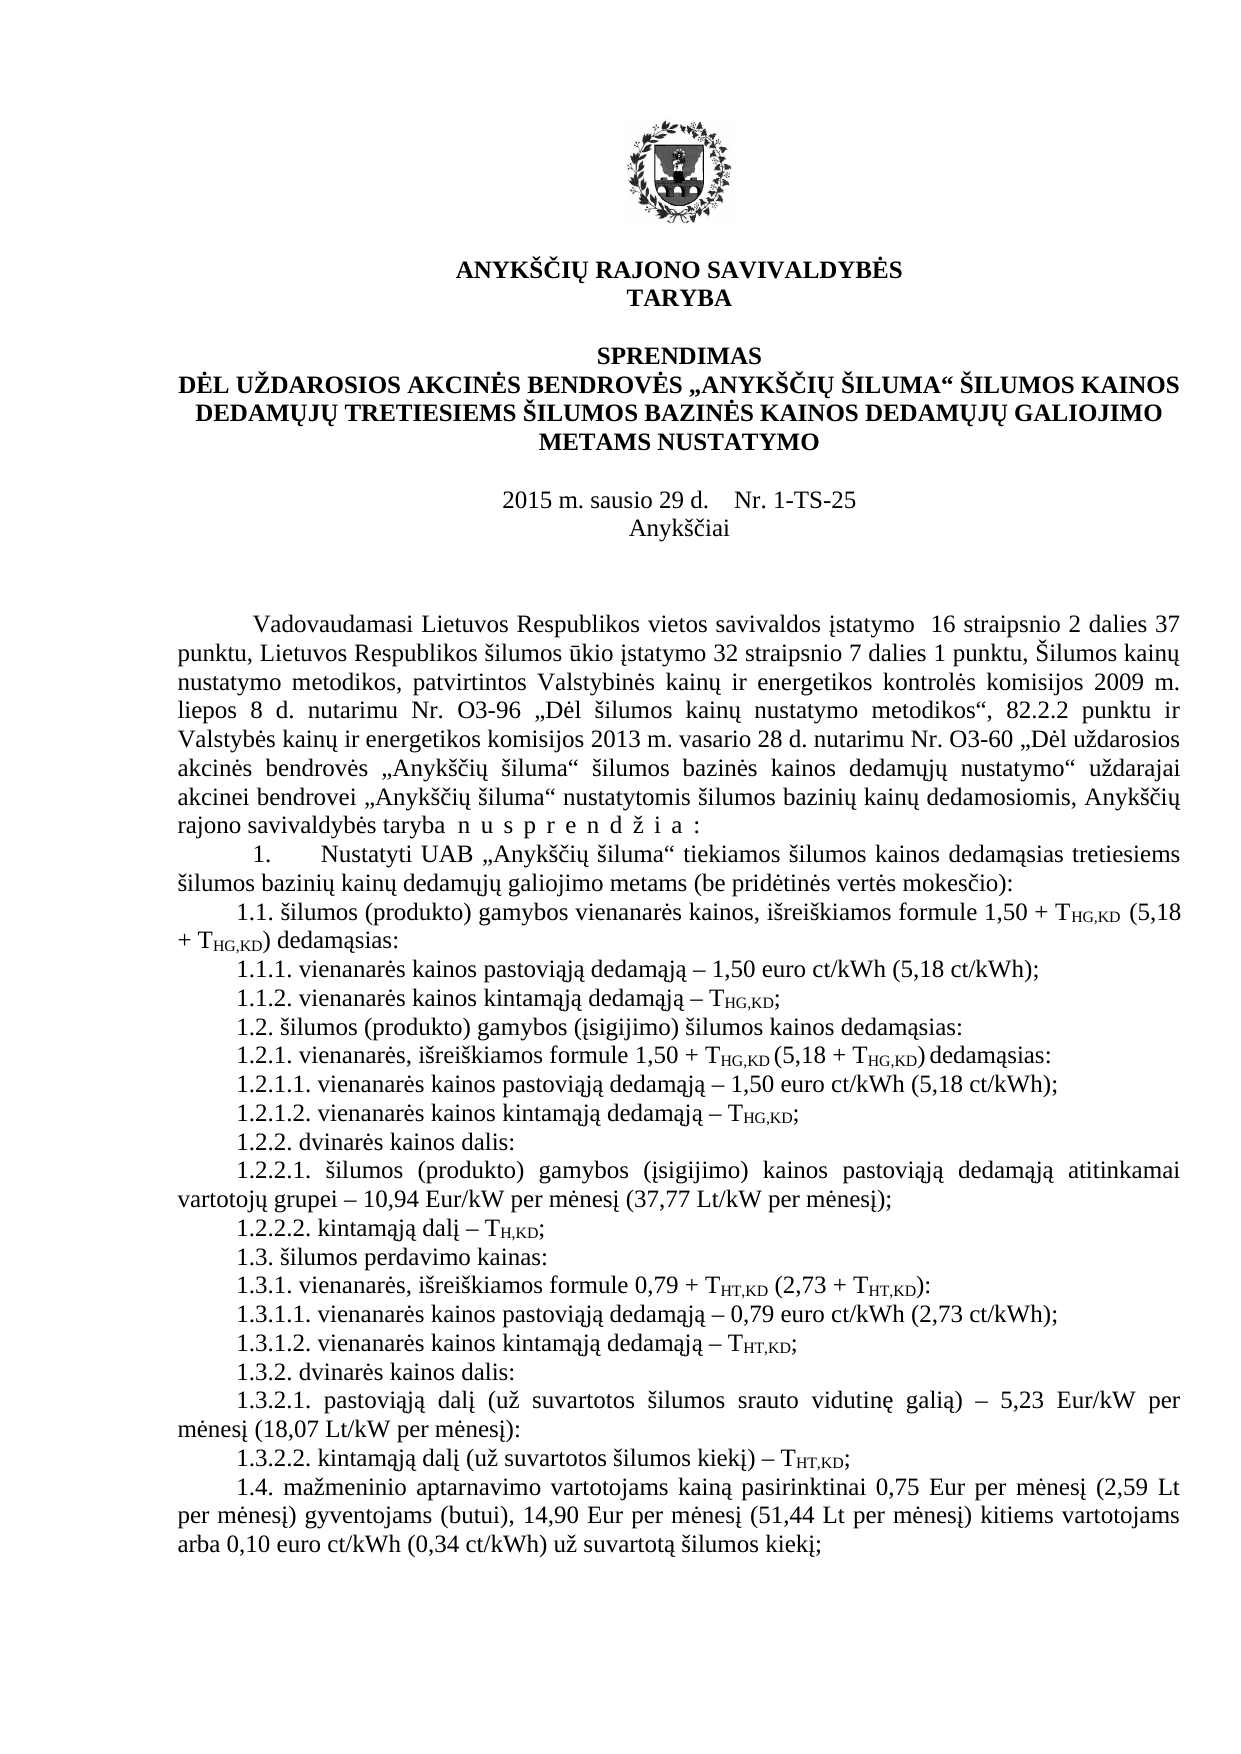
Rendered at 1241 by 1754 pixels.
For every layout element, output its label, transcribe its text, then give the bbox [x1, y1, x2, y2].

text 2015 m. sausio 29 d. Nr. 1-TS-25 [177, 485, 1181, 513]
text 1.2.1.1. vienanarės kainos pastoviąją dedamąją – 1,50 euro ct/kWh (5,18 ct/kWh); [177, 1069, 1181, 1098]
text Anykščiai [177, 513, 1181, 542]
text 1.1.1. vienanarės kainos pastoviąją dedamąją – 1,50 euro ct/kWh (5,18 ct/kWh); [177, 954, 1181, 983]
text 1.3.2. dvinarės kainos dalis: [177, 1357, 1181, 1386]
text 1.2.1. vienanarės, išreiškiamos formule 1,50 + THG,KD (5,18 + THG,KD) dedamąsias: [177, 1041, 1181, 1069]
text Vadovaudamasi Lietuvos Respublikos vietos savivaldos įstatymo 16 straipsnio 2 dalies 37 punktu, Lietuvos Respublikos šilumos ūkio įstatymo 32 straipsnio 7 dalies 1 punktu, Šilumos kainų nustatymo metodikos, patvirtintos Valstybinės kainų ir energetikos kontrolės komisijos 2009 m. liepos 8 d. nutarimu Nr. O3-96 „Dėl šilumos kainų nustatymo metodikos“, 82.2.2 punktu ir Valstybės kainų ir energetikos komisijos 2013 m. vasario 28 d. nutarimu Nr. O3-60 „Dėl uždarosios akcinės bendrovės „Anykščių šiluma“ šilumos bazinės kainos dedamųjų nustatymo“ uždarajai akcinei bendrovei „Anykščių šiluma“ nustatytomis šilumos bazinių kainų dedamosiomis, Anykščių rajono savivaldybės taryba nusprendžia: [177, 609, 1181, 839]
text 1.2.1.2. vienanarės kainos kintamąją dedamąją – THG,KD; [177, 1098, 1181, 1127]
text 1.4. mažmeninio aptarnavimo vartotojams kainą pasirinktinai 0,75 Eur per mėnesį (2,59 Lt per mėnesį) gyventojams (butui), 14,90 Eur per mėnesį (51,44 Lt per mėnesį) kitiems vartotojams arba 0,10 euro ct/kWh (0,34 ct/kWh) už suvartotą šilumos kiekį; [177, 1472, 1181, 1558]
text SPRENDIMAS [177, 341, 1181, 370]
text 1.3.1.2. vienanarės kainos kintamąją dedamąją – THT,KD; [177, 1328, 1181, 1357]
text ANYKŠČIŲ RAJONO SAVIVALDYBĖS [177, 255, 1181, 283]
text 1.1. šilumos (produkto) gamybos vienanarės kainos, išreiškiamos formule 1,50 + THG,KD (5,18 + THG,KD) dedamąsias: [177, 897, 1181, 954]
text 1.3.1. vienanarės, išreiškiamos formule 0,79 + THT,KD (2,73 + THT,KD): [177, 1271, 1181, 1299]
text 1.2.2.2. kintamąją dalį – TH,KD; [177, 1213, 1181, 1242]
text 1.2. šilumos (produkto) gamybos (įsigijimo) šilumos kainos dedamąsias: [177, 1012, 1181, 1041]
text 1.2.2.1. šilumos (produkto) gamybos (įsigijimo) kainos pastoviąją dedamąją atitinkamai vartotojų grupei – 10,94 Eur/kW per mėnesį (37,77 Lt/kW per mėnesį); [177, 1156, 1181, 1213]
text TARYBA [177, 283, 1181, 312]
text DĖL UŽDAROSIOS AKCINĖS BENDROVĖS „ANYKŠČIŲ ŠILUMA“ ŠILUMOS KAINOS DEDAMŲJŲ TRETIESIEMS ŠILUMOS BAZINĖS KAINOS DEDAMŲJŲ GALIOJIMO METAMS NUSTATYMO [177, 370, 1181, 456]
text 1.3.1.1. vienanarės kainos pastoviąją dedamąją – 0,79 euro ct/kWh (2,73 ct/kWh); [177, 1299, 1181, 1328]
text 1.2.2. dvinarės kainos dalis: [177, 1127, 1181, 1156]
text 1.3.2.2. kintamąją dalį (už suvartotos šilumos kiekį) – THT,KD; [177, 1443, 1181, 1472]
text 1.3. šilumos perdavimo kainas: [177, 1242, 1181, 1271]
text 1.3.2.1. pastoviąją dalį (už suvartotos šilumos srauto vidutinę galią) – 5,23 Eur/kW per mėnesį (18,07 Lt/kW per mėnesį): [177, 1386, 1181, 1443]
text 1. Nustatyti UAB „Anykščių šiluma“ tiekiamos šilumos kainos dedamąsias tretiesiems šilumos bazinių kainų dedamųjų galiojimo metams (be pridėtinės vertės mokesčio): [177, 839, 1181, 897]
text 1.1.2. vienanarės kainos kintamąją dedamąją – THG,KD; [177, 983, 1181, 1012]
